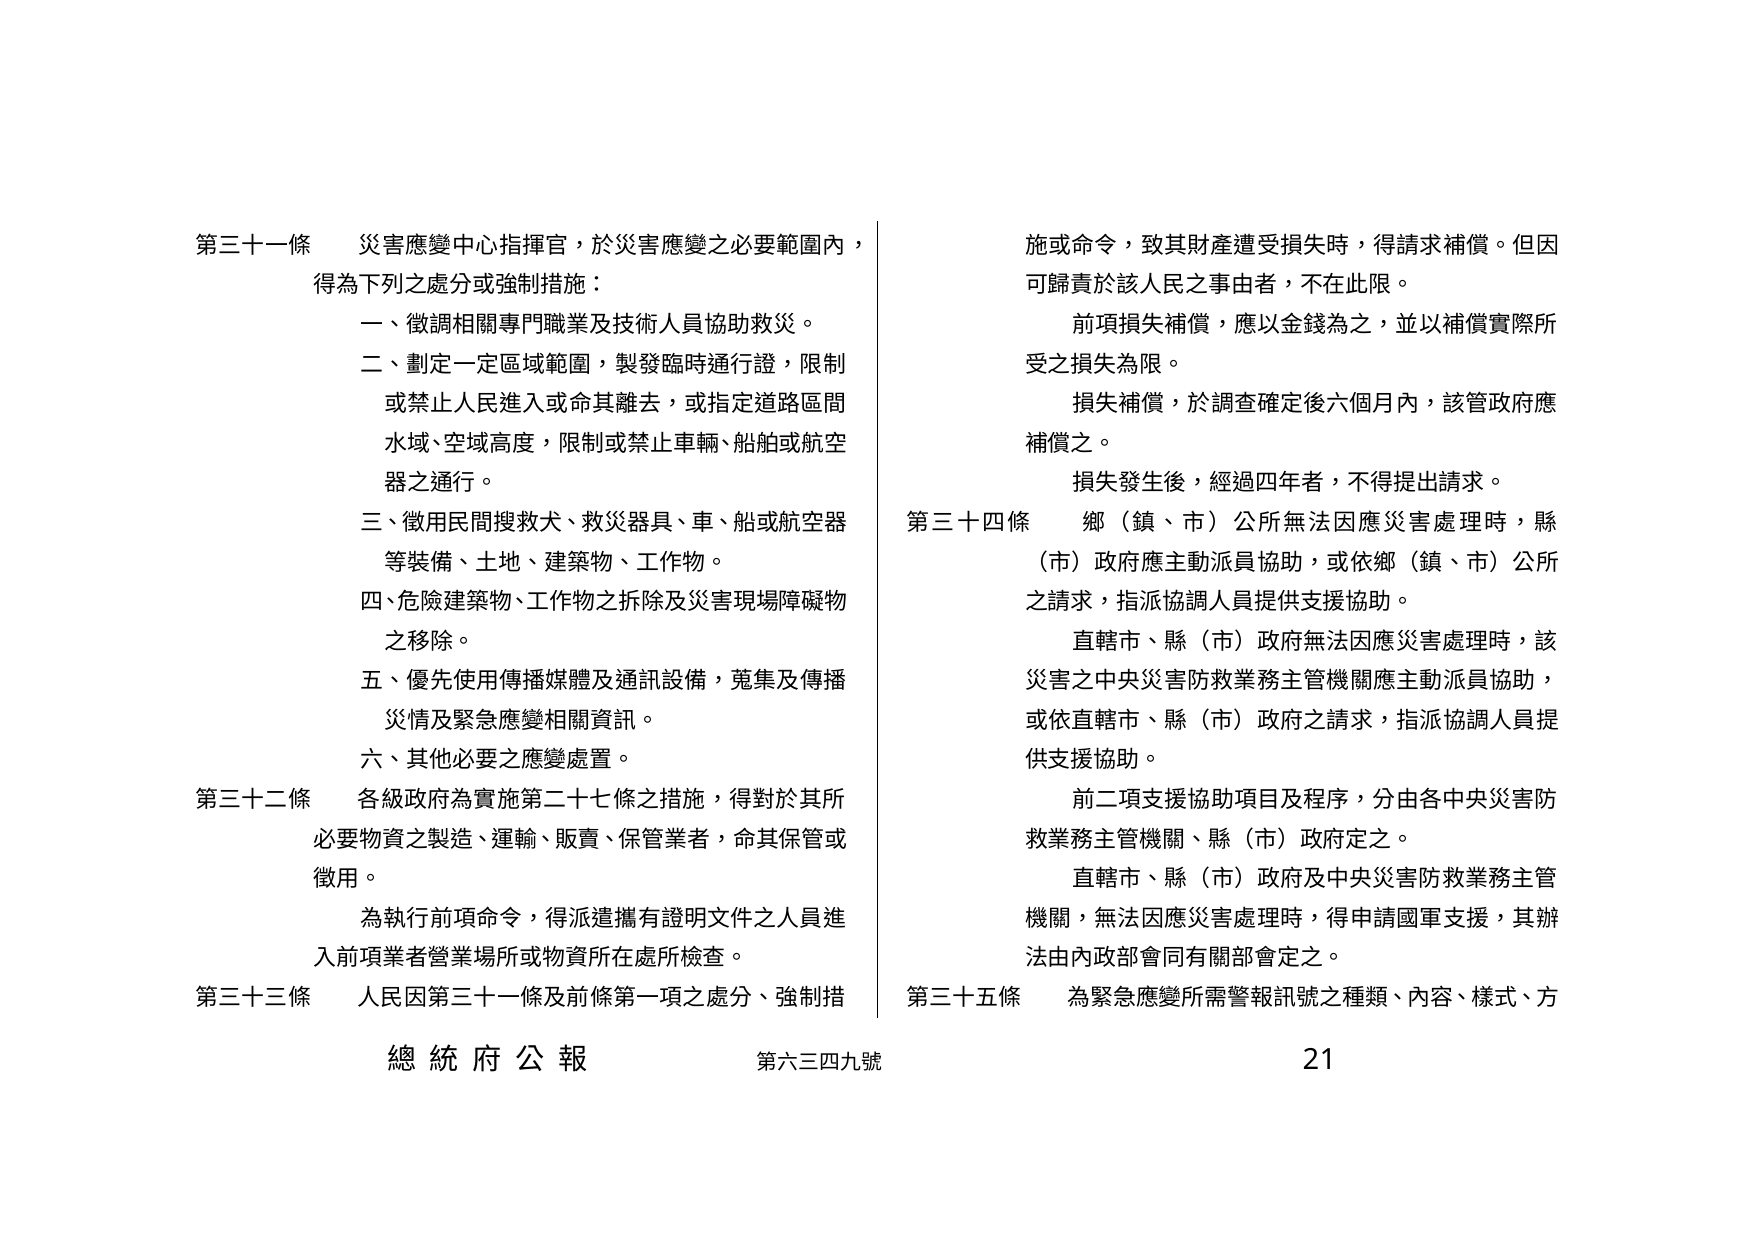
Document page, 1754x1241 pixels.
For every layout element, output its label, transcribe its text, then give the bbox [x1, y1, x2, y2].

text 直轄市、縣（市）政府無法因應災害處理時，該災害之中央災害防救業務主管機關應主動派員協助，或依直轄市、縣（市）政府之請求，指派協調人員提供支援協助。 [1025, 617, 1559, 776]
text 前二項支援協助項目及程序，分由各中央災害防救業務主管機關、縣（市）政府定之。 [1025, 776, 1559, 855]
text 三、徵用民間搜救犬、救災器具、車、船或航空器等裝備、土地、建築物、工作物。 [360, 499, 847, 578]
text 前項損失補償，應以金錢為之，並以補償實際所受之損失為限。 [1025, 301, 1559, 380]
text 施或命令，致其財產遭受損失時，得請求補償。但因可歸責於該人民之事由者，不在此限。 [907, 222, 1559, 301]
text 第三十三條 人民因第三十一條及前條第一項之處分、強制措 [195, 974, 847, 1013]
text 第三十五條 為緊急應變所需警報訊號之種類、內容、樣式、方 [907, 974, 1559, 1013]
text 第三十一條 災害應變中心指揮官，於災害應變之必要範圍內，得為下列之處分或強制措施： [195, 222, 847, 301]
text 損失補償，於調查確定後六個月內，該管政府應補償之。 [1025, 380, 1559, 459]
text 損失發生後，經過四年者，不得提出請求。 [1025, 459, 1559, 499]
text 為執行前項命令，得派遣攜有證明文件之人員進入前項業者營業場所或物資所在處所檢查。 [313, 894, 847, 974]
text 一、徵調相關專門職業及技術人員協助救災。 [360, 301, 847, 340]
text 第三十四條 鄉（鎮、市）公所無法因應災害處理時，縣（市）政府應主動派員協助，或依鄉（鎮、市）公所之請求，指派協調人員提供支援協助。 [907, 499, 1559, 617]
text 直轄市、縣（市）政府及中央災害防救業務主管機關，無法因應災害處理時，得申請國軍支援，其辦法由內政部會同有關部會定之。 [1025, 855, 1559, 974]
text 五、優先使用傳播媒體及通訊設備，蒐集及傳播災情及緊急應變相關資訊。 [360, 657, 847, 736]
text 第三十二條 各級政府為實施第二十七條之措施，得對於其所必要物資之製造、運輸、販賣、保管業者，命其保管或徵用。 [195, 776, 847, 894]
text 六、其他必要之應變處置。 [360, 736, 847, 776]
text 二、劃定一定區域範圍，製發臨時通行證，限制或禁止人民進入或命其離去，或指定道路區間、水域、空域高度，限制或禁止車輛、船舶或航空器之通行。 [360, 340, 847, 499]
text 四、危險建築物、工作物之拆除及災害現場障礙物之移除。 [360, 578, 847, 657]
